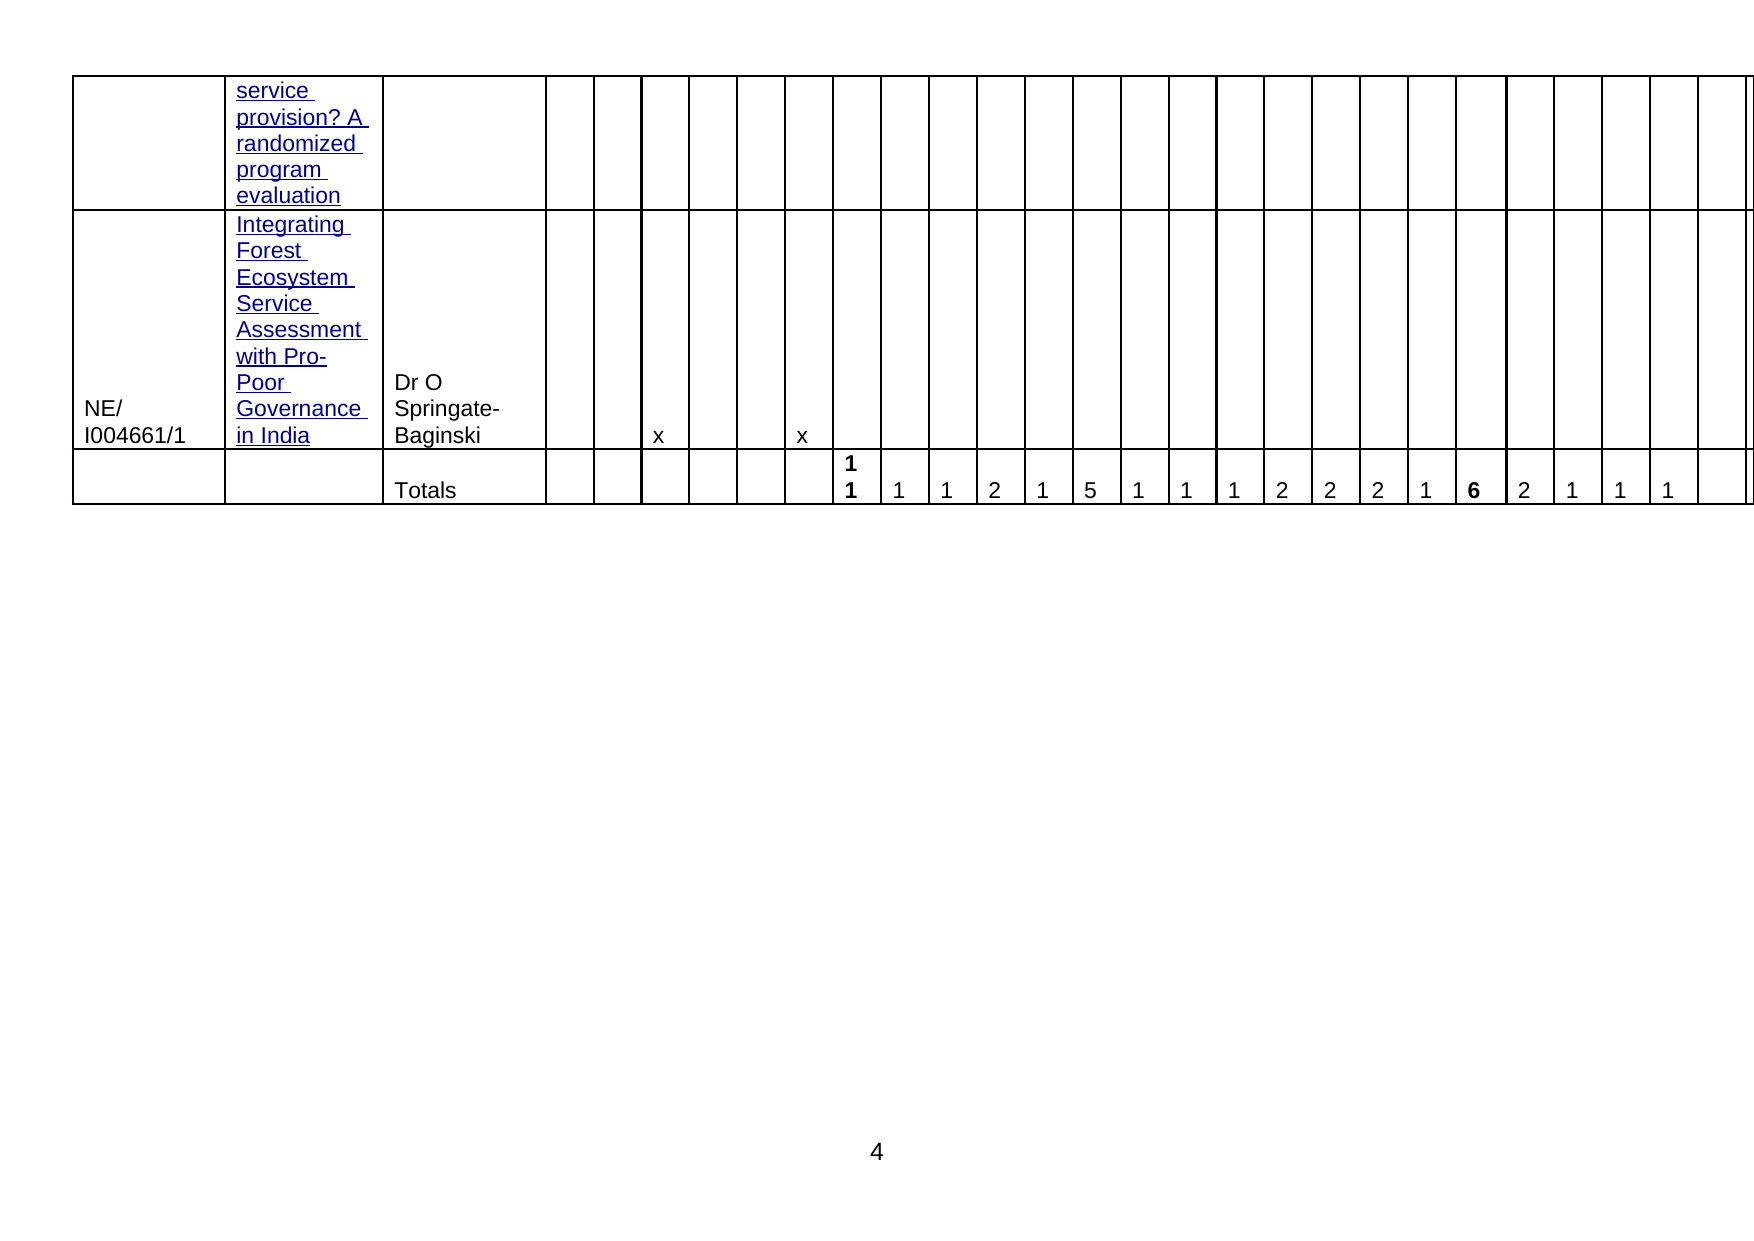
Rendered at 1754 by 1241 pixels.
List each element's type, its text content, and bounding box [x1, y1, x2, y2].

table_cell Dr O Springate-Baginski [384, 211, 545, 448]
table_cell [690, 450, 736, 503]
table_cell [595, 211, 640, 448]
table_cell [1555, 77, 1601, 209]
table_cell [1313, 77, 1359, 209]
table_cell x [786, 211, 832, 448]
table_cell 1 [1122, 450, 1168, 503]
table_cell [1555, 211, 1601, 448]
table_cell 1 [1651, 450, 1697, 503]
table_cell x [643, 211, 688, 448]
table_cell [384, 77, 545, 209]
table_cell 2 [1313, 450, 1359, 503]
table_cell 2 [1508, 450, 1553, 503]
table_cell [1699, 211, 1745, 448]
table_cell [1313, 211, 1359, 448]
table_cell [786, 450, 832, 503]
table_cell [786, 77, 832, 209]
table_cell 1 [1555, 450, 1601, 503]
table_cell 1 [1603, 450, 1649, 503]
table_cell [930, 77, 976, 209]
table_cell [1747, 77, 1753, 209]
table_cell [1409, 211, 1455, 448]
table_cell [1026, 77, 1072, 209]
table_cell x [1747, 211, 1753, 448]
table_cell [834, 211, 880, 448]
table_cell 7 [1747, 450, 1753, 503]
table_cell [1603, 211, 1649, 448]
table_cell 2 [978, 450, 1024, 503]
table_cell 1 [930, 450, 976, 503]
table_cell [547, 211, 593, 448]
table_cell Integrating Forest Ecosystem Service Assessment with Pro-Poor Governance in India [226, 211, 382, 448]
table_cell [547, 77, 593, 209]
table_cell [930, 211, 976, 448]
table_cell [1508, 211, 1553, 448]
table_cell [1122, 77, 1168, 209]
table_cell Totals [384, 450, 545, 503]
table_cell 1 [1409, 450, 1455, 503]
table_cell [738, 211, 784, 448]
table_cell [1218, 211, 1263, 448]
table_cell 6 [1457, 450, 1505, 503]
table_cell [738, 77, 784, 209]
table_cell 5 [1074, 450, 1120, 503]
table_cell [1699, 450, 1745, 503]
table_cell [1361, 211, 1407, 448]
table_cell [1457, 77, 1505, 209]
table_cell [882, 211, 928, 448]
table_cell 1 [882, 450, 928, 503]
table_cell [1508, 77, 1553, 209]
table_cell [1603, 77, 1649, 209]
table_cell [1265, 77, 1311, 209]
table_cell [690, 211, 736, 448]
table_cell 2 [1265, 450, 1311, 503]
table_cell [1026, 211, 1072, 448]
table_cell 2 [1361, 450, 1407, 503]
table_cell [74, 77, 224, 209]
table_cell [74, 450, 224, 503]
table_cell NE/I004661/1 [74, 211, 224, 448]
table_cell [547, 450, 593, 503]
table_cell [595, 450, 640, 503]
table_cell [1651, 77, 1697, 209]
table_cell [978, 211, 1024, 448]
table_cell [1409, 77, 1455, 209]
table_cell service provision? A randomized program evaluation [226, 77, 382, 209]
table_cell 1 [1218, 450, 1263, 503]
table_cell 1 [1170, 450, 1215, 503]
table_cell [226, 450, 382, 503]
table_cell [882, 77, 928, 209]
table_cell [690, 77, 736, 209]
table_cell [1170, 77, 1215, 209]
table_cell 11 [834, 450, 880, 503]
table_cell [1457, 211, 1505, 448]
table_cell [1651, 211, 1697, 448]
table_cell [978, 77, 1024, 209]
table_cell [595, 77, 640, 209]
table_cell [1361, 77, 1407, 209]
table_cell 1 [1026, 450, 1072, 503]
table_cell [738, 450, 784, 503]
table_cell [1074, 77, 1120, 209]
table_cell [1699, 77, 1745, 209]
table_cell [1218, 77, 1263, 209]
table_cell [643, 77, 688, 209]
table_cell [1170, 211, 1215, 448]
table_cell [643, 450, 688, 503]
table_cell [1122, 211, 1168, 448]
table_cell [834, 77, 880, 209]
table_cell [1265, 211, 1311, 448]
table_cell [1074, 211, 1120, 448]
